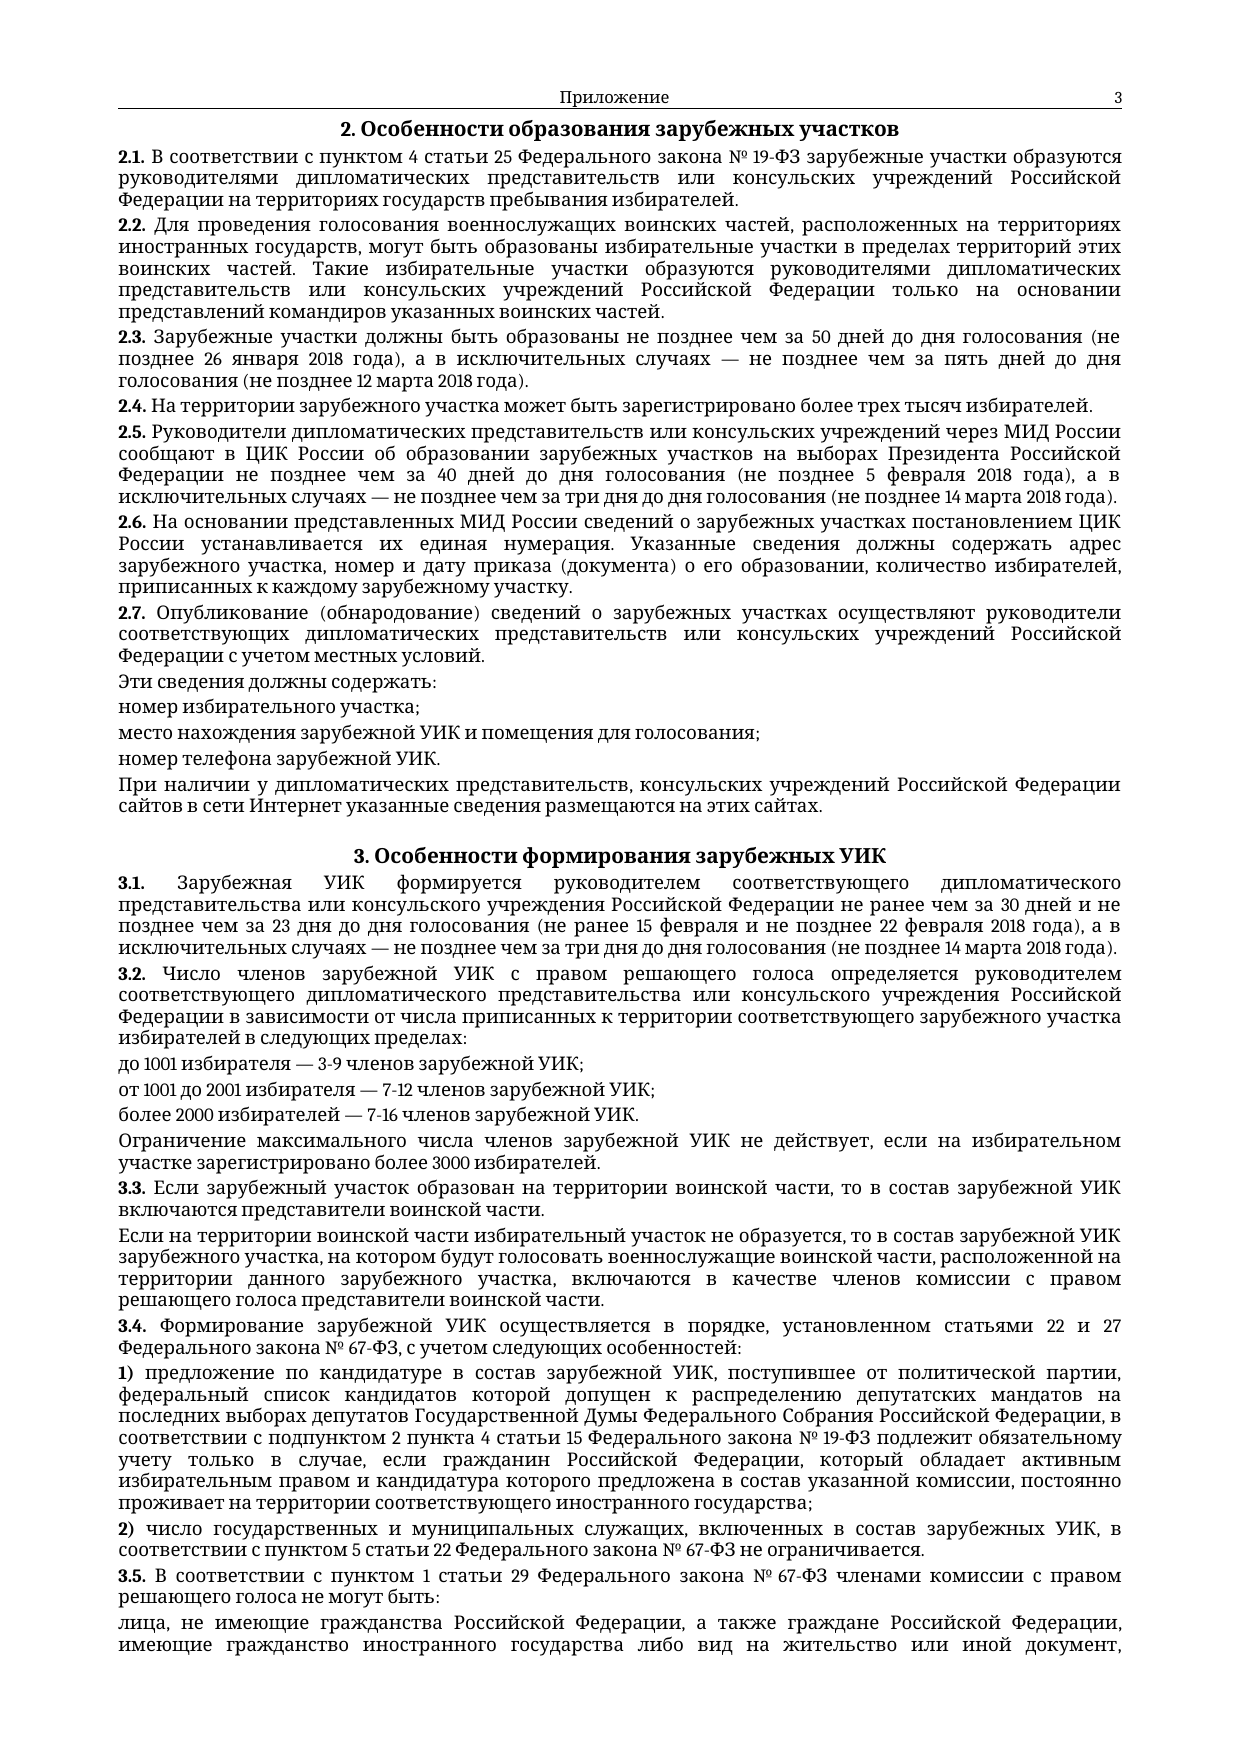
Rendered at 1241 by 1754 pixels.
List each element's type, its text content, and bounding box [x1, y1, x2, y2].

text место нахождения зарубежной УИК и помещения для голосования; [118, 723, 1122, 744]
text 2.3. Зарубежные участки должны быть образованы не позднее чем за 50 дней до дня голосования (не позднее 26 января 2018 года), а в исключительных случаях — не позднее чем за пять дней до дня голосования (не позднее 12 марта 2018 года). [118, 327, 1122, 392]
text 1) предложение по кандидатуре в состав зарубежной УИК, поступившее от политической партии, федеральный список кандидатов которой допущен к распределению депутатских мандатов на последних выборах депутатов Государственной Думы Федерального Собрания Российской Федерации, в соответствии с подпунктом 2 пункта 4 статьи 15 Федерального закона № 19-ФЗ подлежит обязательному учету только в случае, если гражданин Российской Федерации, который обладает активным избирательным правом и кандидатура которого предложена в состав указанной комиссии, постоянно проживает на территории соответствующего иностранного государства; [118, 1363, 1122, 1514]
subtitle 2. Особенности образования зарубежных участков [118, 118, 1122, 142]
text 2.5. Руководители дипломатических представительств или консульских учреждений через МИД России сообщают в ЦИК России об образовании зарубежных участков на выборах Президента Российской Федерации не позднее чем за 40 дней до дня голосования (не позднее 5 февраля 2018 года), а в исключительных случаях — не позднее чем за три дня до дня голосования (не позднее 14 марта 2018 года). [118, 422, 1122, 508]
text Эти сведения должны содержать: [118, 671, 1122, 693]
text номер телефона зарубежной УИК. [118, 748, 1122, 770]
text 2.6. На основании представленных МИД России сведений о зарубежных участках постановлением ЦИК России устанавливается их единая нумерация. Указанные сведения должны содержать адрес зарубежного участка, номер и дату приказа (документа) о его образовании, количество избирателей, приписанных к каждому зарубежному участку. [118, 512, 1122, 598]
text Ограничение максимального числа членов зарубежной УИК не действует, если на избирательном участке зарегистрировано более 3000 избирателей. [118, 1131, 1122, 1174]
text 3.2. Число членов зарубежной УИК с правом решающего голоса определяется руководителем соответствующего дипломатического представительства или консульского учреждения Российской Федерации в зависимости от числа приписанных к территории соответствующего зарубежного участка избирателей в следующих пределах: [118, 963, 1122, 1049]
text 2) число государственных и муниципальных служащих, включенных в состав зарубежных УИК, в соответствии с пунктом 5 статьи 22 Федерального закона № 67-ФЗ не ограничивается. [118, 1518, 1122, 1561]
text до 1001 избирателя — 3-9 членов зарубежной УИК; [118, 1053, 1122, 1075]
text 3.3. Если зарубежный участок образован на территории воинской части, то в состав зарубежной УИК включаются представители воинской части. [118, 1178, 1122, 1221]
text 3.1. Зарубежная УИК формируется руководителем соответствующего дипломатического представительства или консульского учреждения Российской Федерации не ранее чем за 30 дней и не позднее чем за 23 дня до дня голосования (не ранее 15 февраля и не позднее 22 февраля 2018 года), а в исключительных случаях — не позднее чем за три дня до дня голосования (не позднее 14 марта 2018 года). [118, 873, 1122, 959]
text лица, не имеющие гражданства Российской Федерации, а также граждане Российской Федерации, имеющие гражданство иностранного государства либо вид на жительство или иной документ, [118, 1613, 1122, 1656]
text При наличии у дипломатических представительств, консульских учреждений Российской Федерации сайтов в сети Интернет указанные сведения размещаются на этих сайтах. [118, 774, 1122, 817]
text 2.1. В соответствии с пунктом 4 статьи 25 Федерального закона № 19-ФЗ зарубежные участки образуются руководителями дипломатических представительств или консульских учреждений Российской Федерации на территориях государств пребывания избирателей. [118, 146, 1122, 211]
text 2.4. На территории зарубежного участка может быть зарегистрировано более трех тысяч избирателей. [118, 396, 1122, 417]
text номер избирательного участка; [118, 697, 1122, 718]
subtitle 3. Особенности формирования зарубежных УИК [118, 844, 1122, 868]
text 2.2. Для проведения голосования военнослужащих воинских частей, расположенных на территориях иностранных государств, могут быть образованы избирательные участки в пределах территорий этих воинских частей. Такие избирательные участки образуются руководителями дипломатических представительств или консульских учреждений Российской Федерации только на основании представлений командиров указанных воинских частей. [118, 215, 1122, 323]
text более 2000 избирателей — 7-16 членов зарубежной УИК. [118, 1105, 1122, 1126]
text 3.4. Формирование зарубежной УИК осуществляется в порядке, установленном статьями 22 и 27 Федерального закона № 67-ФЗ, с учетом следующих особенностей: [118, 1316, 1122, 1359]
text Если на территории воинской части избирательный участок не образуется, то в состав зарубежной УИК зарубежного участка, на котором будут голосовать военнослужащие воинской части, расположенной на территории данного зарубежного участка, включаются в качестве членов комиссии с правом решающего голоса представители воинской части. [118, 1225, 1122, 1311]
text 3.5. В соответствии с пунктом 1 статьи 29 Федерального закона № 67-ФЗ членами комиссии с правом решающего голоса не могут быть: [118, 1565, 1122, 1608]
text от 1001 до 2001 избирателя — 7-12 членов зарубежной УИК; [118, 1079, 1122, 1101]
text 2.7. Опубликование (обнародование) сведений о зарубежных участках осуществляют руководители соответствующих дипломатических представительств или консульских учреждений Российской Федерации с учетом местных условий. [118, 602, 1122, 667]
